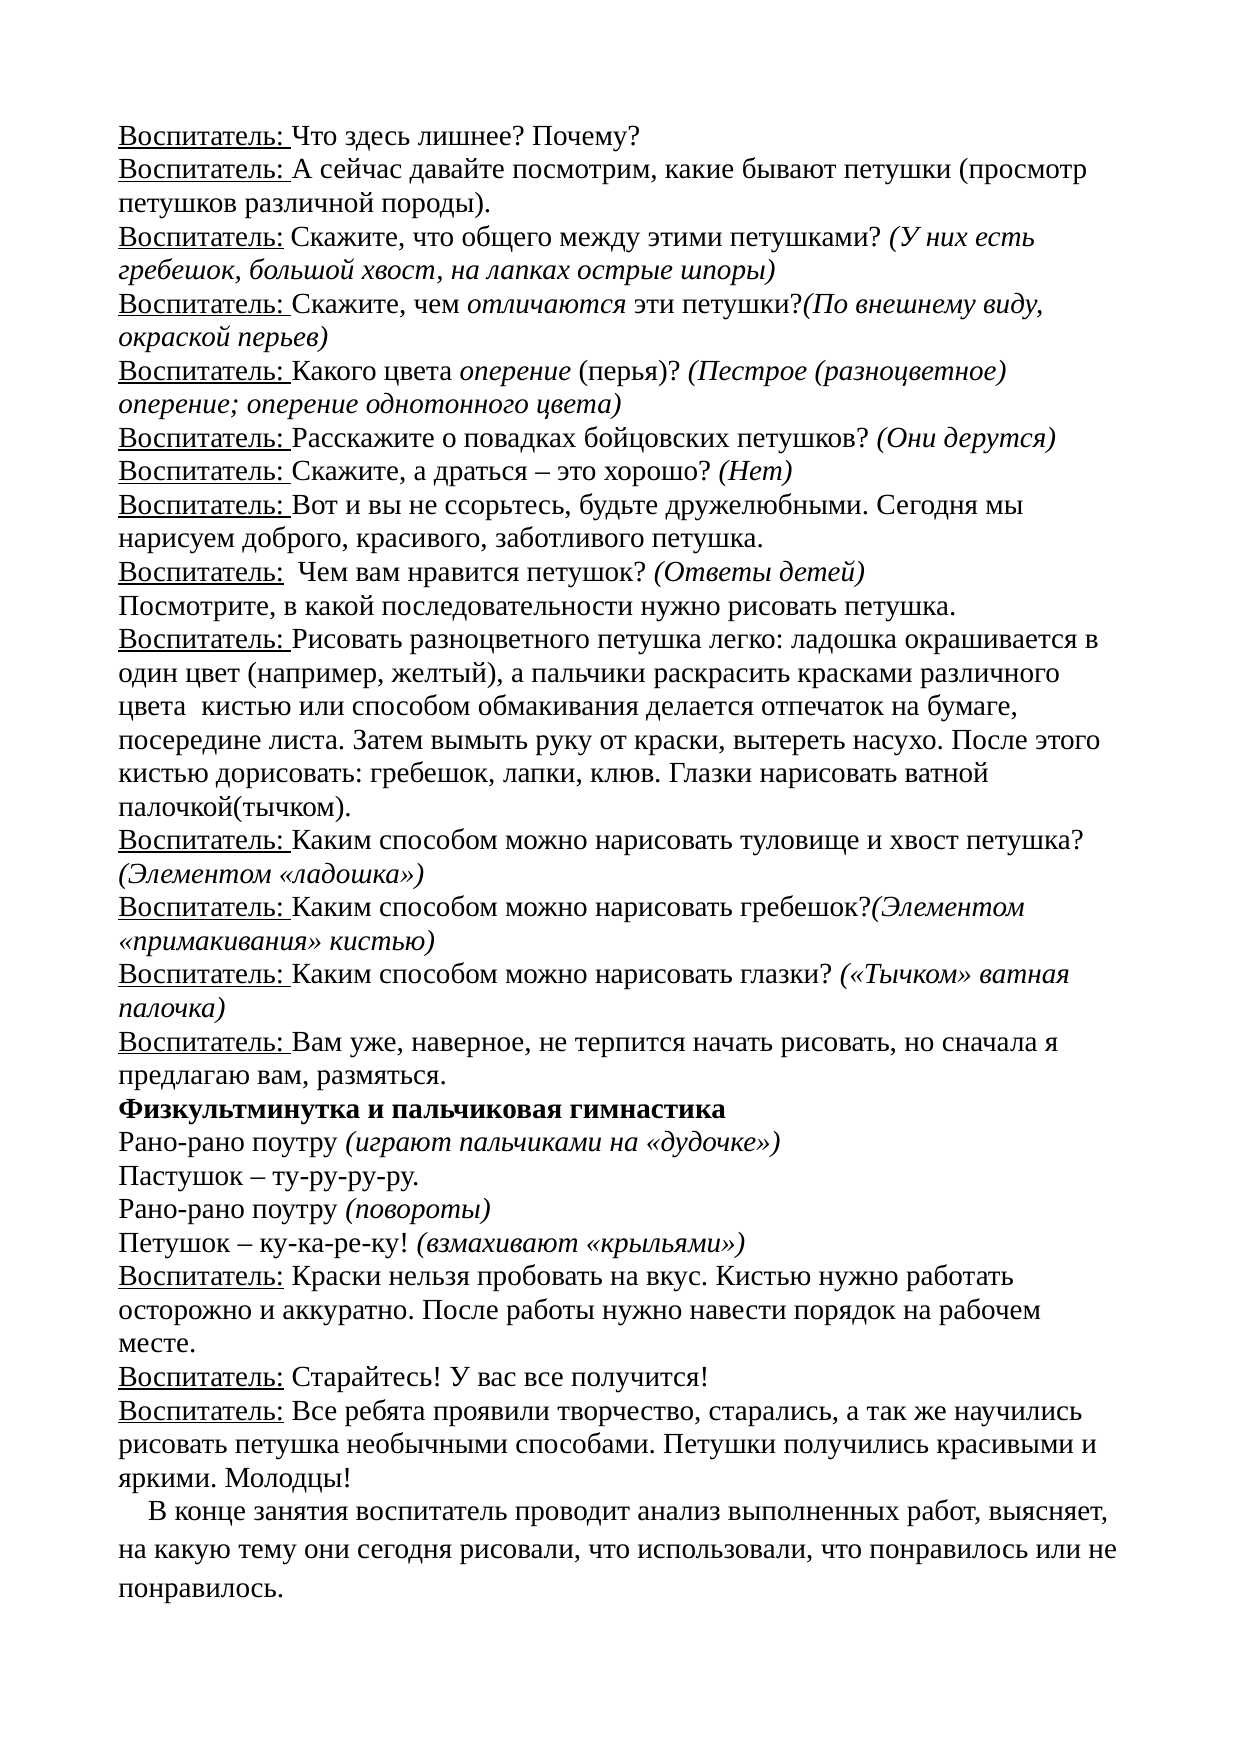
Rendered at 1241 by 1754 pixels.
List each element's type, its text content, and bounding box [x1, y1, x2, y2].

text Воспитатель: Каким способом можно нарисовать туловище и хвост петушка?(Элементом «ладошка») Воспитатель: Каким способом можно нарисовать гребешок?(Элементом «примакивания» кистью) Воспитатель: Каким способом можно нарисовать глазки? («Тычком» ватная палочка) Воспитатель: Вам уже, наверное, не терпится начать рисовать, но сначала я предлагаю вам, размяться. [118, 822, 1122, 1091]
text Воспитатель: Все ребята проявили творчество, старались, а так же научились рисовать петушка необычными способами. Петушки получились красивыми и яркими. Молодцы! [118, 1393, 1122, 1493]
text Воспитатель: Старайтесь! У вас все получится! [118, 1359, 1122, 1393]
text Физкультминутка и пальчиковая гимнастика [118, 1091, 1122, 1124]
text В конце занятия воспитатель проводит анализ выполненных работ, выясняет, на какую тему они сегодня рисовали, что использовали, что понравилось или не понравилось. [118, 1493, 1122, 1603]
text Воспитатель: Рисовать разноцветного петушка легко: ладошка окрашивается в один цвет (например, желтый), а пальчики раскрасить красками различного цвета кистью или способом обмакивания делается отпечаток на бумаге, посередине листа. Затем вымыть руку от краски, вытереть насухо. После этого кистью дорисовать: гребешок, лапки, клюв. Глазки нарисовать ватной палочкой(тычком). [118, 621, 1122, 822]
text Воспитатель: Что здесь лишнее? Почему? Воспитатель: А сейчас давайте посмотрим, какие бывают петушки (просмотр петушков различной породы). Воспитатель: Скажите, что общего между этими петушками? (У них есть гребешок, большой хвост, на лапках острые шпоры) Воспитатель: Скажите, чем отличаются эти петушки?(По внешнему виду, окраской перьев) Воспитатель: Какого цвета оперение (перья)? (Пестрое (разноцветное) оперение; оперение однотонного цвета) Воспитатель: Расскажите о повадках бойцовских петушков? (Они дерутся) Воспитатель: Скажите, а драться – это хорошо? (Нет) Воспитатель: Вот и вы не ссорьтесь, будьте дружелюбными. Сегодня мы нарисуем доброго, красивого, заботливого петушка. Воспитатель: Чем вам нравится петушок? (Ответы детей) Посмотрите, в какой последовательности нужно рисовать петушка. [118, 118, 1122, 621]
text Воспитатель: Краски нельзя пробовать на вкус. Кистью нужно работать осторожно и аккуратно. После работы нужно навести порядок на рабочем месте. [118, 1258, 1122, 1359]
text Рано-рано поутру (играют пальчиками на «дудочке») Пастушок – ту-ру-ру-ру. Рано-рано поутру (повороты) Петушок – ку-ка-ре-ку! (взмахивают «крыльями») [118, 1124, 1122, 1258]
